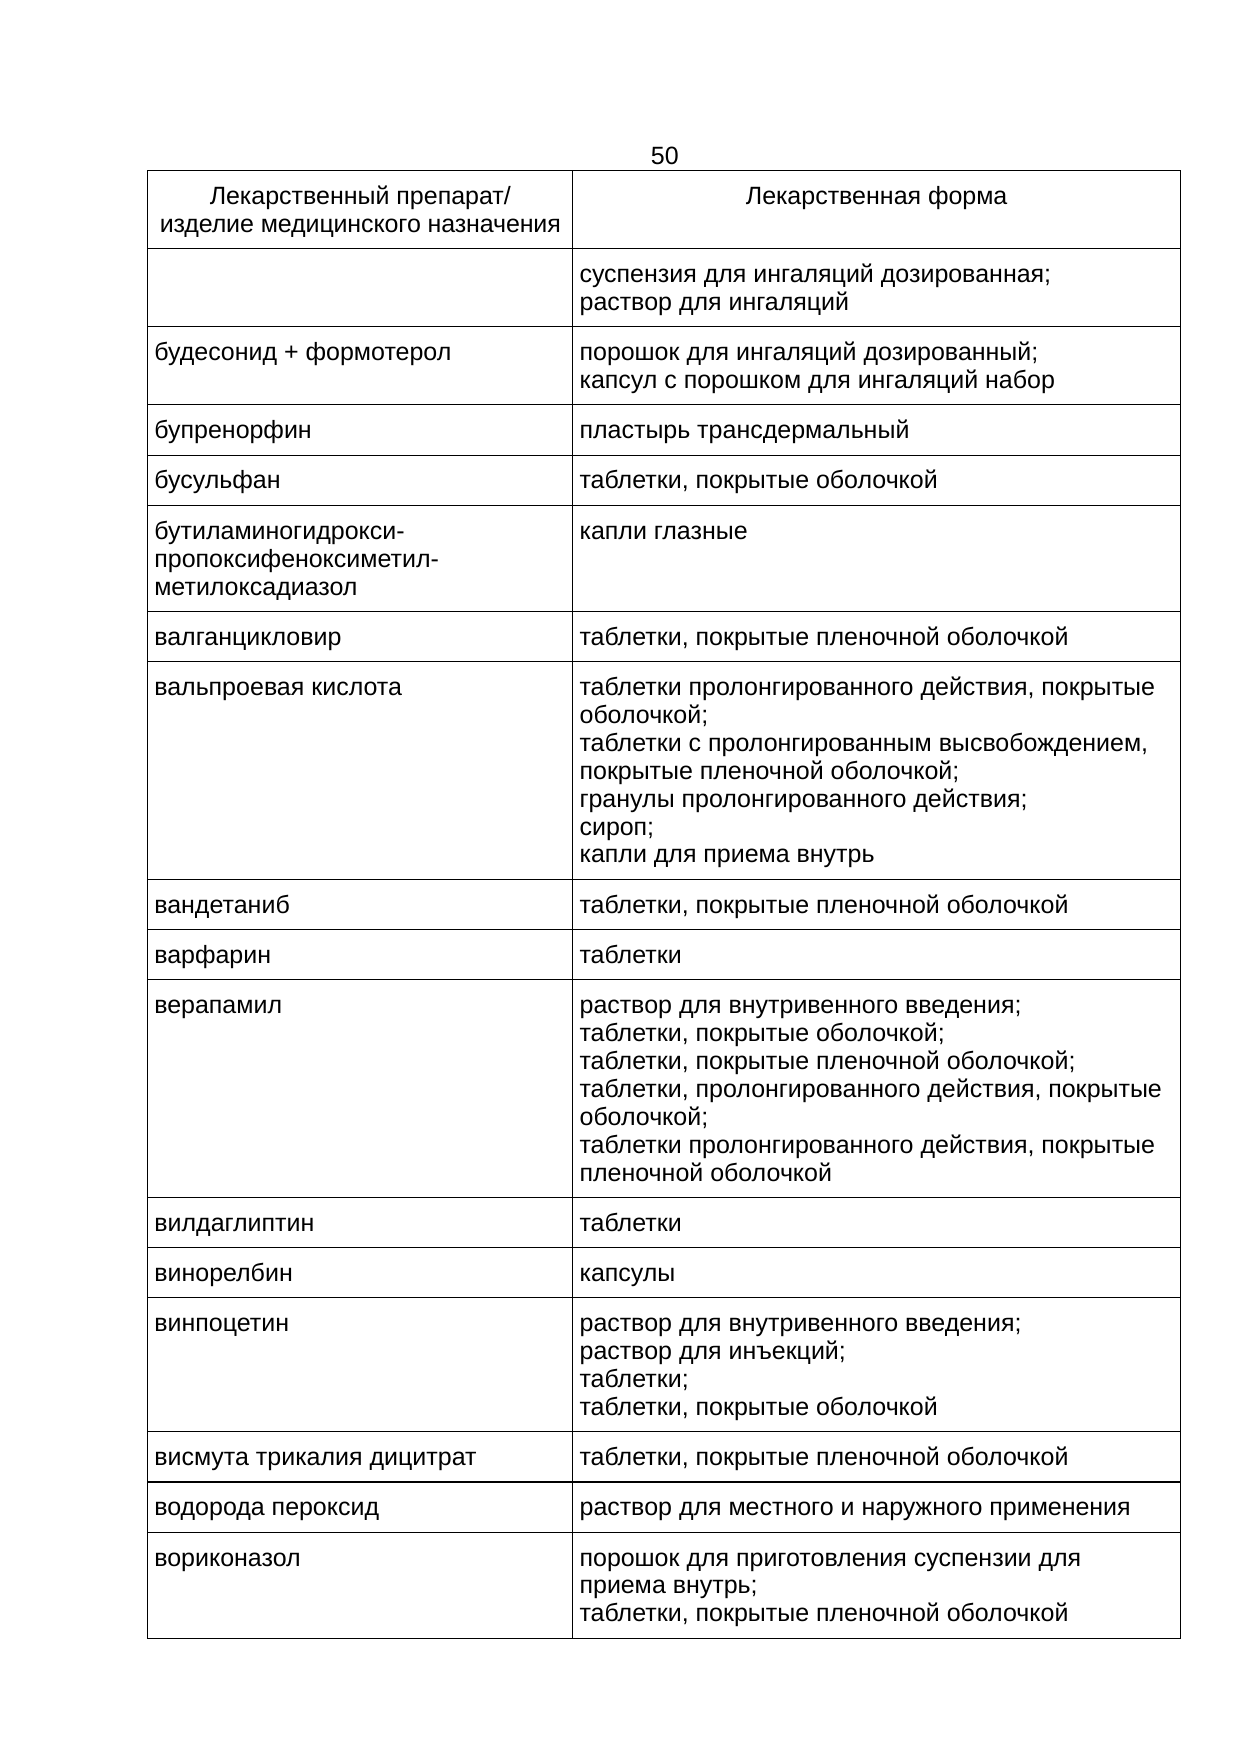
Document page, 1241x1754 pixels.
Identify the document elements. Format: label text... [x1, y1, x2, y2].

table_cell бутиламиногидрокси-пропоксифеноксиметил-метилоксадиазол [148, 506, 572, 611]
table_cell вилдаглиптин [148, 1198, 572, 1247]
table_cell порошок для приготовления суспензии для приема внутрь; таблетки, покрытые пленочной оболочкой [573, 1533, 1180, 1638]
table_cell бупренорфин [148, 405, 572, 454]
table_cell будесонид + формотерол [148, 327, 572, 404]
table_cell вориконазол [148, 1533, 572, 1638]
table_cell таблетки, покрытые пленочной оболочкой [573, 880, 1180, 929]
table_cell водорода пероксид [148, 1483, 572, 1532]
table_cell капли глазные [573, 506, 1180, 611]
table_cell раствор для местного и наружного применения [573, 1483, 1180, 1532]
table_header Лекарственный препарат/ изделие медицинского назначения [148, 171, 572, 248]
table_header Лекарственная форма [573, 171, 1180, 248]
table_cell бусульфан [148, 456, 572, 505]
table_cell пластырь трансдермальный [573, 405, 1180, 454]
table_cell суспензия для ингаляций дозированная; раствор для ингаляций [573, 249, 1180, 326]
table_cell вальпроевая кислота [148, 662, 572, 879]
table_cell таблетки, покрытые оболочкой [573, 456, 1180, 505]
table_cell винорелбин [148, 1248, 572, 1297]
table_cell таблетки, покрытые пленочной оболочкой [573, 612, 1180, 661]
table_cell верапамил [148, 980, 572, 1197]
table_cell винпоцетин [148, 1298, 572, 1431]
table_cell раствор для внутривенного введения; раствор для инъекций; таблетки; таблетки, покрытые оболочкой [573, 1298, 1180, 1431]
table_cell [148, 249, 572, 326]
table_cell таблетки [573, 930, 1180, 979]
table_cell таблетки пролонгированного действия, покрытые оболочкой; таблетки с пролонгированным высвобождением, покрытые пленочной оболочкой; гранулы пролонгированного действия; сироп; капли для приема внутрь [573, 662, 1180, 879]
table_cell вандетаниб [148, 880, 572, 929]
table_cell варфарин [148, 930, 572, 979]
table_cell порошок для ингаляций дозированный; капсул с порошком для ингаляций набор [573, 327, 1180, 404]
table_cell таблетки [573, 1198, 1180, 1247]
table_cell висмута трикалия дицитрат [148, 1432, 572, 1481]
table_cell валганцикловир [148, 612, 572, 661]
table_cell таблетки, покрытые пленочной оболочкой [573, 1432, 1180, 1481]
table_cell раствор для внутривенного введения; таблетки, покрытые оболочкой; таблетки, покрытые пленочной оболочкой; таблетки, пролонгированного действия, покрытые оболочкой; таблетки пролонгированного действия, покрытые пленочной оболочкой [573, 980, 1180, 1197]
table_cell капсулы [573, 1248, 1180, 1297]
